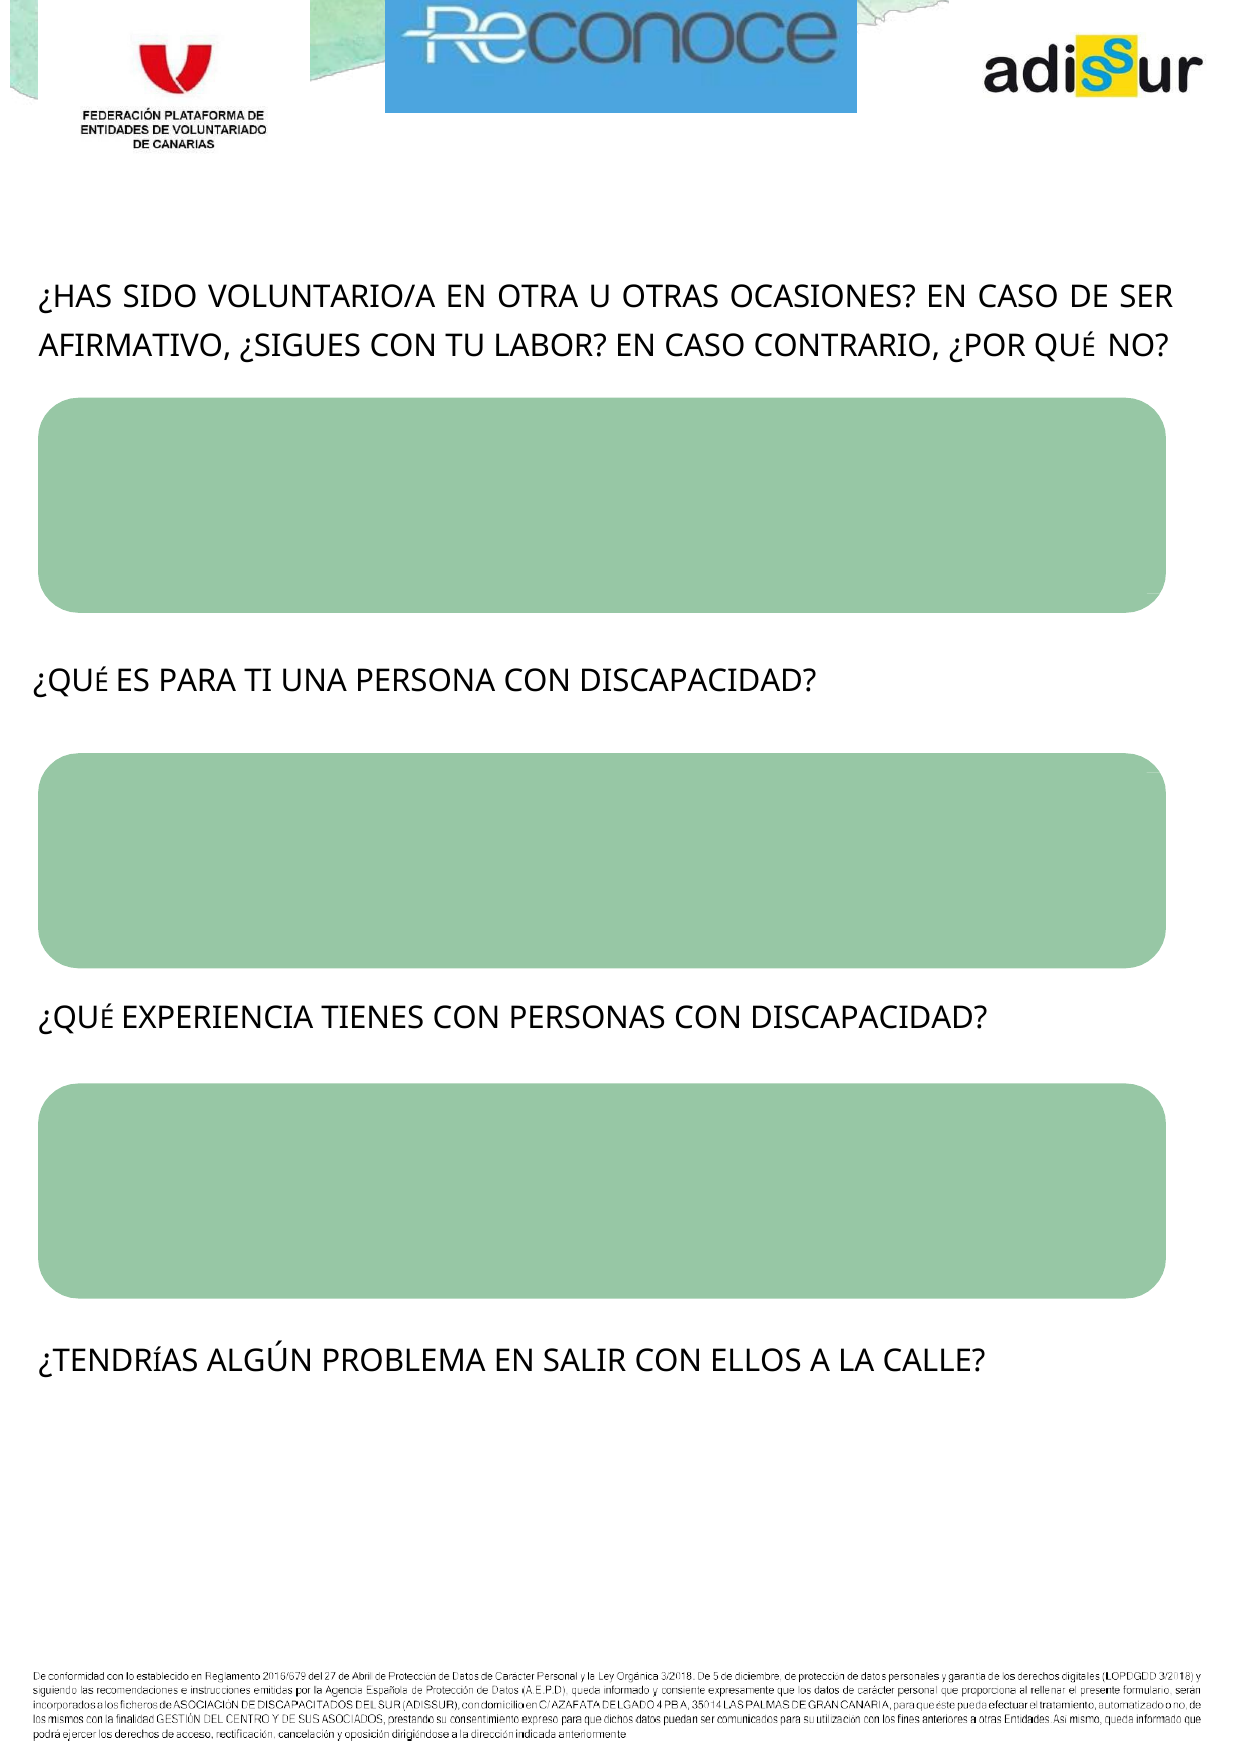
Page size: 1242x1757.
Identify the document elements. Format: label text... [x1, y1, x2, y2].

text ¿QUÉ EXPERIENCIA TIENES CON PERSONAS CON DISCAPACIDAD? [38, 994, 1242, 1038]
text ¿HAS SIDO VOLUNTARIO/A EN OTRA U OTRAS OCASIONES? EN CASO DE SER AFIRMATIVO, ¿SIGUES CON TU LABOR? EN CASO CONTRARIO, ¿POR QUÉ NO? [38, 273, 1174, 366]
text ¿QUÉ ES PARA TI UNA PERSONA CON DISCAPACIDAD? [33, 657, 1242, 701]
text ¿TENDRÍAS ALGÚN PROBLEMA EN SALIR CON ELLOS A LA CALLE? [38, 1337, 1242, 1381]
